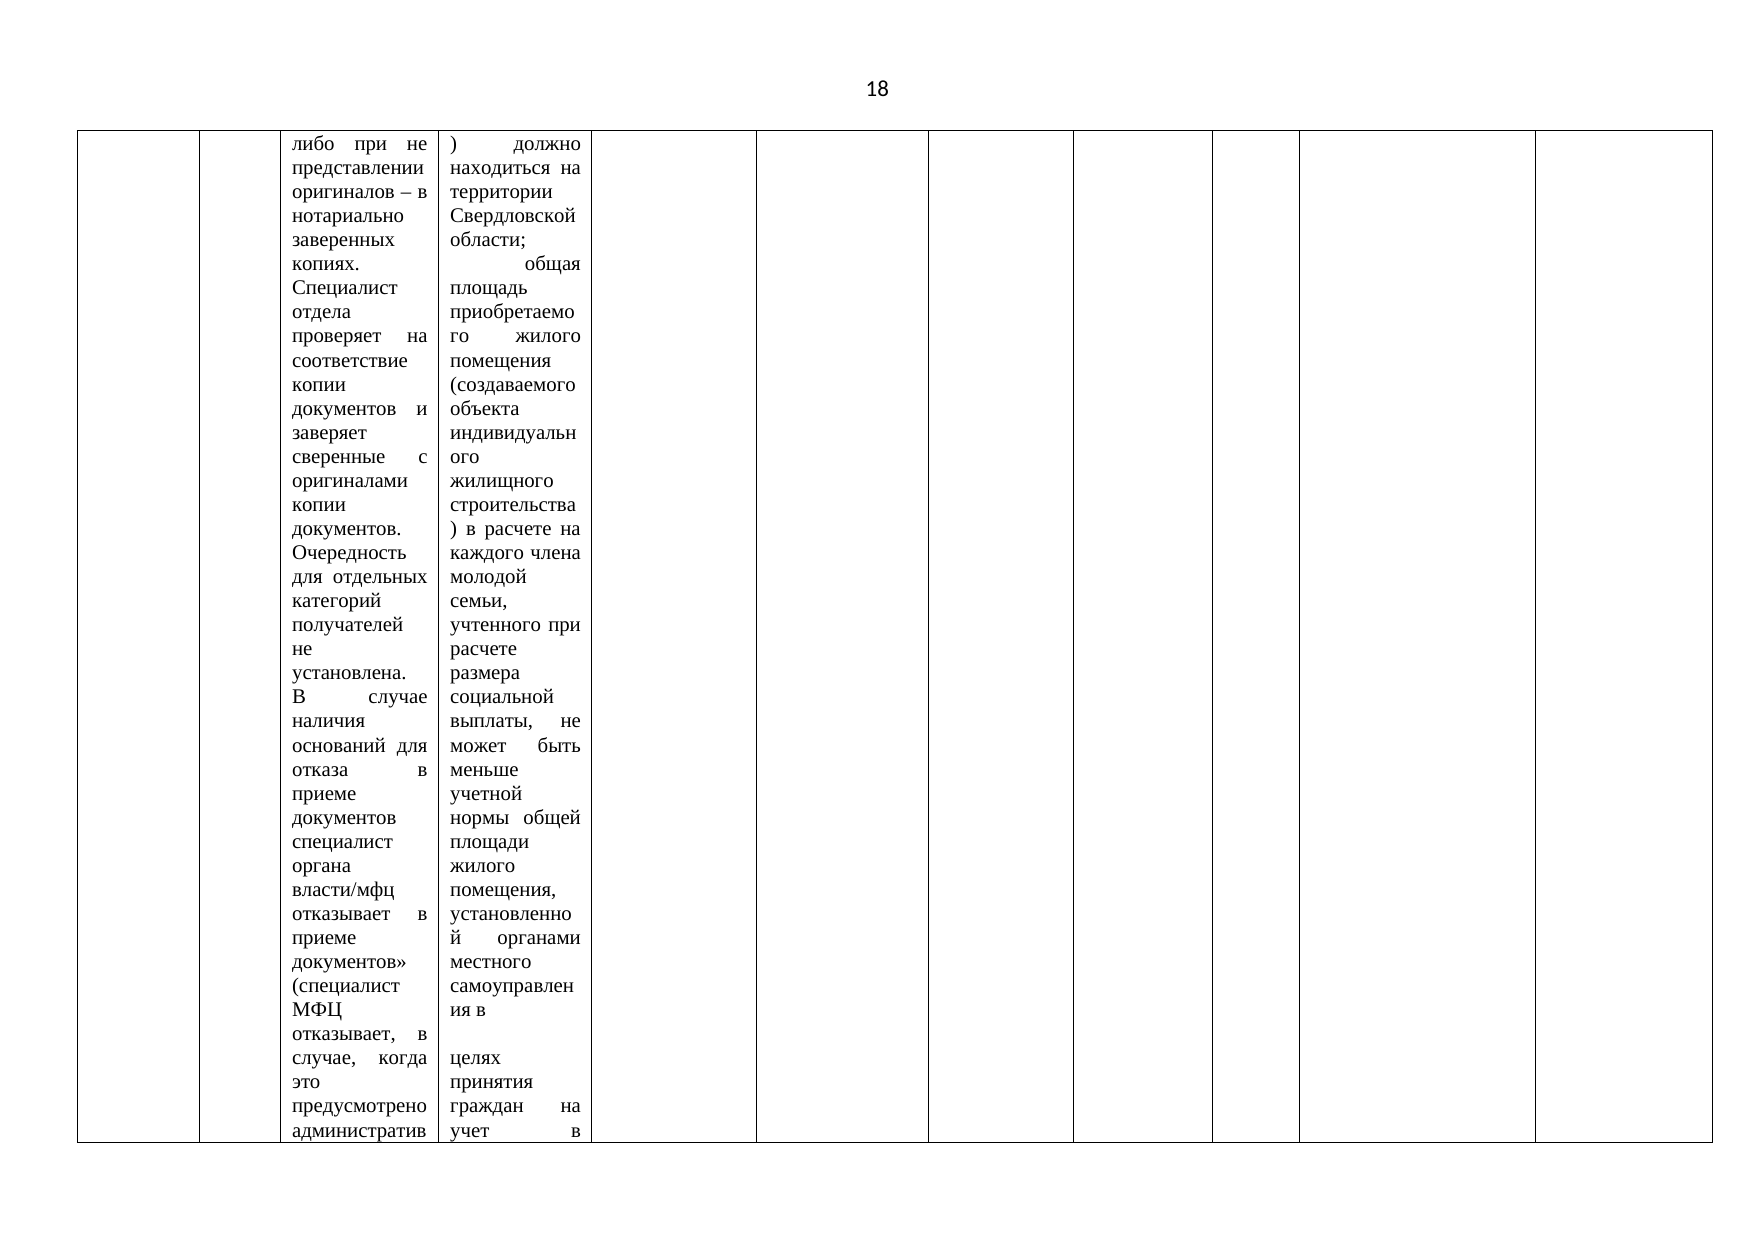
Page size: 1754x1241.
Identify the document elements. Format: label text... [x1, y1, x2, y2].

table_cell - [592, 131, 756, 1142]
table_cell либо при не представлении оригиналов – в нотариально заверенных копиях. Специалист отдела проверяет на соответствие копии документов и заверяет сверенные с оригиналами копии документов. Очередность для отдельных категорий получателей не установлена. В случае наличия оснований для отказа в приеме документов специалист органа власти/мфц отказывает в приеме документов» (специалист МФЦ отказывает, в случае, когда это предусмотрено административ [281, 131, 438, 1142]
table_cell [78, 131, 199, 1142]
table_cell [929, 131, 1073, 1142]
table_cell - [1213, 131, 1299, 1142]
table_cell [1300, 131, 1535, 1142]
table_cell [1536, 131, 1712, 1142]
table_cell - [757, 131, 928, 1142]
table_cell [200, 131, 280, 1142]
table_cell ) должно находиться на территории Свердловской области; общая площадь приобретаемого жилого помещения (создаваемого объекта индивидуального жилищного строительства) в расчете на каждого члена молодой семьи, учтенного при расчете размера социальной выплаты, не может быть меньше учетной нормы общей площади жилого помещения, установленной органами местного самоуправления в целях принятия граждан на учет в [439, 131, 591, 1142]
table_cell - [1074, 131, 1212, 1142]
